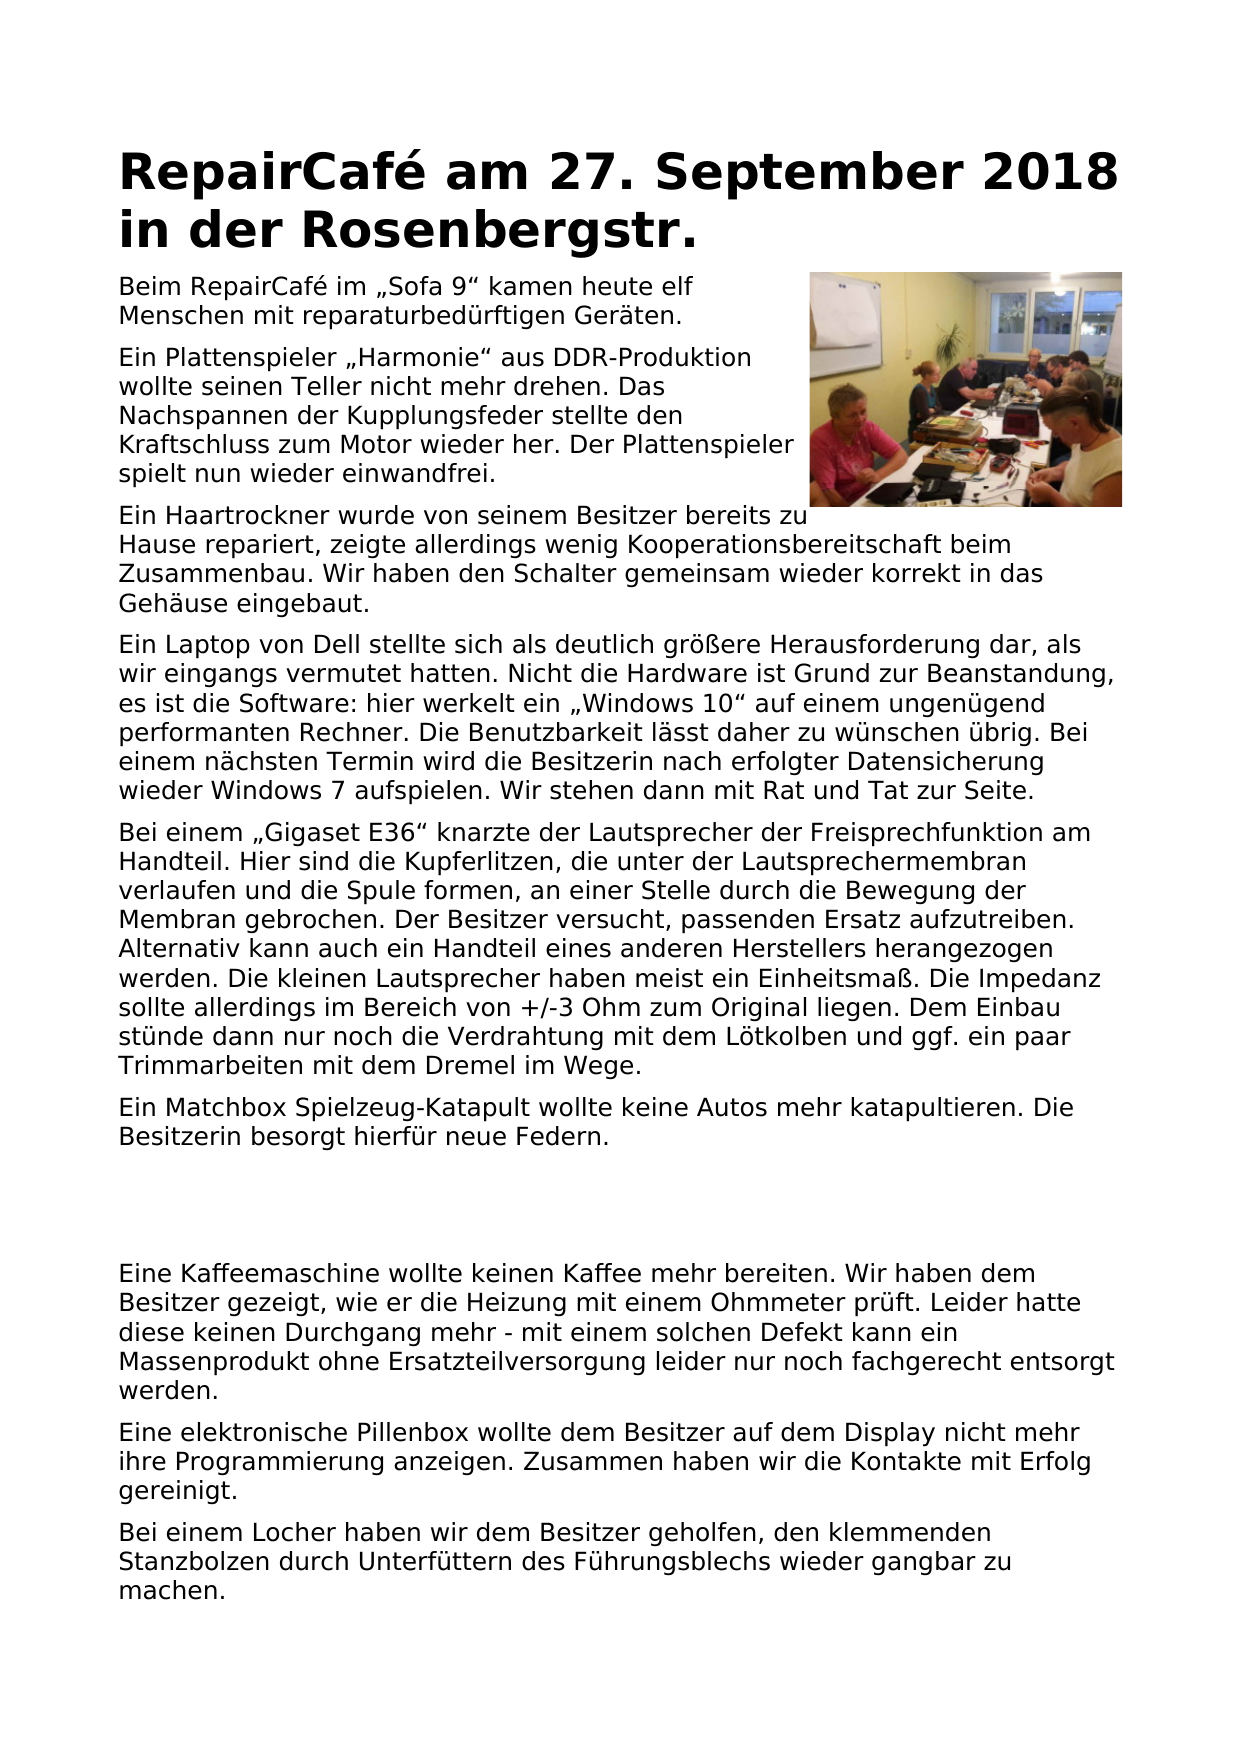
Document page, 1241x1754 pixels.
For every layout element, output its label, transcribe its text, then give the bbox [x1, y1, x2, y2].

text Ein Laptop von Dell stellte sich als deutlich größere Herausforderung dar, als wir eingangs vermutet hatten. Nicht die Hardware ist Grund zur Beanstandung, es ist die Software: hier werkelt ein „Windows 10“ auf einem ungenügend performanten Rechner. Die Benutzbarkeit lässt daher zu wünschen übrig. Bei einem nächsten Termin wird die Besitzerin nach erfolgter Datensicherung wieder Windows 7 aufspielen. Wir stehen dann mit Rat und Tat zur Seite. [118, 630, 1122, 805]
subtitle RepairCafé am 27. September 2018 in der Rosenbergstr. [118, 143, 1122, 259]
text Bei einem Locher haben wir dem Besitzer geholfen, den klemmenden Stanzbolzen durch Unterfüttern des Führungsblechs wieder gangbar zu machen. [118, 1518, 1122, 1605]
text Ein Plattenspieler „Harmonie“ aus DDR-Produktion wollte seinen Teller nicht mehr drehen. Das Nachspannen der Kupplungsfeder stellte den Kraftschluss zum Motor wieder her. Der Plattenspieler spielt nun wieder einwandfrei. [118, 343, 809, 489]
text Eine elektronische Pillenbox wollte dem Besitzer auf dem Display nicht mehr ihre Programmierung anzeigen. Zusammen haben wir die Kontakte mit Erfolg gereinigt. [118, 1418, 1122, 1505]
picture [809, 272, 1123, 507]
text Eine Kaffeemaschine wollte keinen Kaffee mehr bereiten. Wir haben dem Besitzer gezeigt, wie er die Heizung mit einem Ohmmeter prüft. Leider hatte diese keinen Durchgang mehr - mit einem solchen Defekt kann ein Massenprodukt ohne Ersatzteilversorgung leider nur noch fachgerecht entsorgt werden. [118, 1259, 1122, 1405]
text Ein Matchbox Spielzeug-Katapult wollte keine Autos mehr katapultieren. Die Besitzerin besorgt hierfür neue Federn. [118, 1093, 1122, 1151]
text Bei einem „Gigaset E36“ knarzte der Lautsprecher der Freisprechfunktion am Handteil. Hier sind die Kupferlitzen, die unter der Lautsprechermembran verlaufen und die Spule formen, an einer Stelle durch die Bewegung der Membran gebrochen. Der Besitzer versucht, passenden Ersatz aufzutreiben. Alternativ kann auch ein Handteil eines anderen Herstellers herangezogen werden. Die kleinen Lautsprecher haben meist ein Einheitsmaß. Die Impedanz sollte allerdings im Bereich von +/-3 Ohm zum Original liegen. Dem Einbau stünde dann nur noch die Verdrahtung mit dem Lötkolben und ggf. ein paar Trimmarbeiten mit dem Dremel im Wege. [118, 818, 1122, 1080]
text Beim RepairCafé im „Sofa 9“ kamen heute elf Menschen mit reparaturbedürftigen Geräten. [118, 272, 809, 330]
text Ein Haartrockner wurde von seinem Besitzer bereits zu Hause repariert, zeigte allerdings wenig Kooperationsbereitschaft beim Zusammenbau. Wir haben den Schalter gemeinsam wieder korrekt in das Gehäuse eingebaut. [118, 501, 1122, 618]
